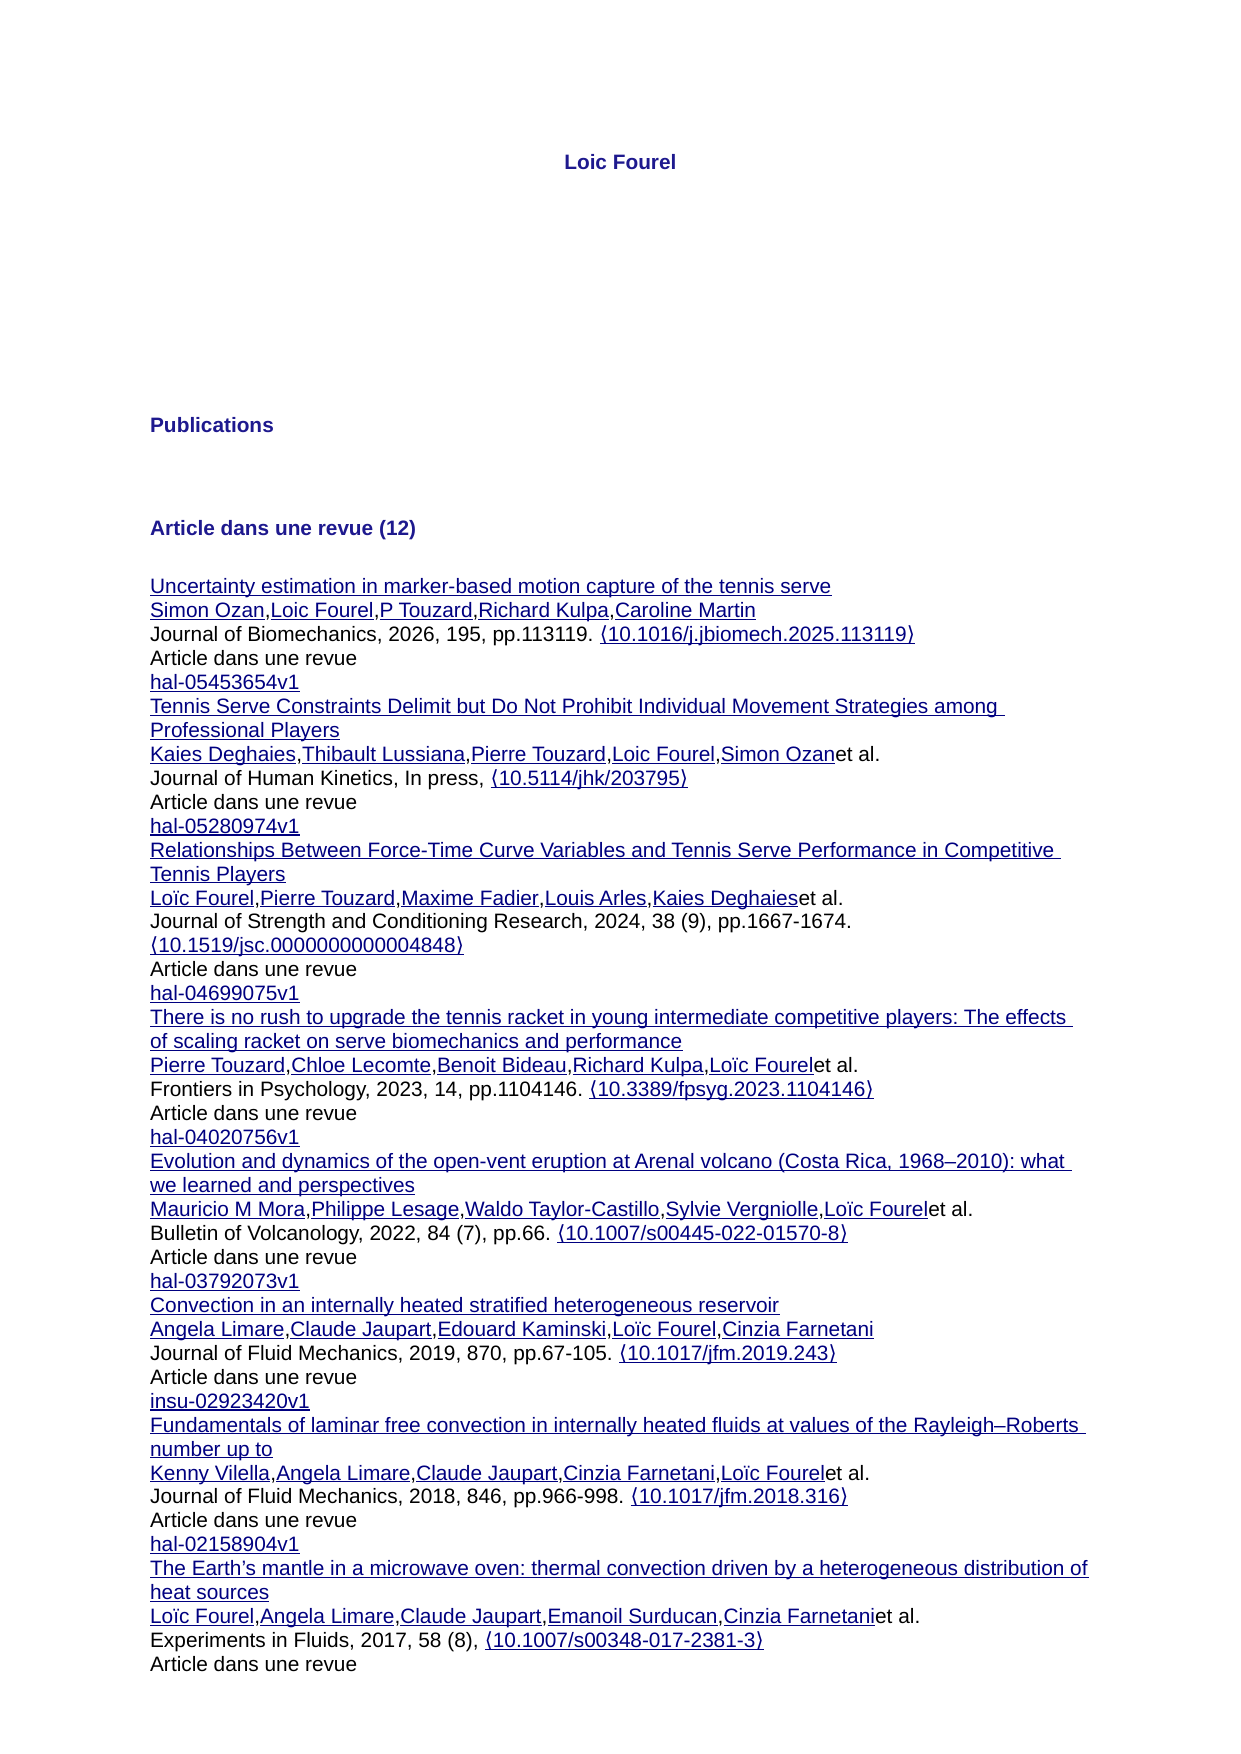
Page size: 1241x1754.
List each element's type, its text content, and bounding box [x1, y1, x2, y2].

table_cell Convection in an internally heated stratified heterogeneous reservoir Angela Limare,Claude Jaupart,Edouard Kaminski,Loïc Fourel,Cinzia Farnetani Journal of Fluid Mechanics, 2019, 870, pp.67-105. ⟨10.1017/jfm.2019.243⟩ Article dans une revue insu-02923420v1 [150, 1293, 1090, 1412]
table_header Uncertainty estimation in marker-based motion capture of the tennis serve Simon Ozan,Loic Fourel,P Touzard,Richard Kulpa,Caroline Martin Journal of Biomechanics, 2026, 195, pp.113119. ⟨10.1016/j.jbiomech.2025.113119⟩ Article dans une revue hal-05453654v1 [150, 574, 1090, 694]
subtitle Loic Fourel [150, 150, 1090, 174]
subtitle Publications [150, 412, 1090, 436]
table_cell The Earth’s mantle in a microwave oven: thermal convection driven by a heterogeneous distribution of heat sources Loïc Fourel,Angela Limare,Claude Jaupart,Emanoil Surducan,Cinzia Farnetaniet al. Experiments in Fluids, 2017, 58 (8), ⟨10.1007/s00348-017-2381-3⟩ Article dans une revue [150, 1556, 1090, 1676]
subtitle Article dans une revue (12) [150, 516, 1090, 539]
table_cell There is no rush to upgrade the tennis racket in young intermediate competitive players: The effects of scaling racket on serve biomechanics and performance Pierre Touzard,Chloe Lecomte,Benoit Bideau,Richard Kulpa,Loïc Fourelet al. Frontiers in Psychology, 2023, 14, pp.1104146. ⟨10.3389/fpsyg.2023.1104146⟩ Article dans une revue hal-04020756v1 [150, 1005, 1090, 1149]
table_cell Relationships Between Force-Time Curve Variables and Tennis Serve Performance in Competitive Tennis Players Loïc Fourel,Pierre Touzard,Maxime Fadier,Louis Arles,Kaies Deghaieset al. Journal of Strength and Conditioning Research, 2024, 38 (9), pp.1667-1674. ⟨10.1519/jsc.0000000000004848⟩ Article dans une revue hal-04699075v1 [150, 838, 1090, 1005]
table_cell Evolution and dynamics of the open-vent eruption at Arenal volcano (Costa Rica, 1968–2010): what we learned and perspectives Mauricio M Mora,Philippe Lesage,Waldo Taylor-Castillo,Sylvie Vergniolle,Loïc Fourelet al. Bulletin of Volcanology, 2022, 84 (7), pp.66. ⟨10.1007/s00445-022-01570-8⟩ Article dans une revue hal-03792073v1 [150, 1149, 1090, 1293]
table_cell Fundamentals of laminar free convection in internally heated fluids at values of the Rayleigh–Roberts number up to Kenny Vilella,Angela Limare,Claude Jaupart,Cinzia Farnetani,Loïc Fourelet al. Journal of Fluid Mechanics, 2018, 846, pp.966-998. ⟨10.1017/jfm.2018.316⟩ Article dans une revue hal-02158904v1 [150, 1413, 1090, 1556]
table_cell Tennis Serve Constraints Delimit but Do Not Prohibit Individual Movement Strategies among Professional Players Kaies Deghaies,Thibault Lussiana,Pierre Touzard,Loic Fourel,Simon Ozanet al. Journal of Human Kinetics, In press, ⟨10.5114/jhk/203795⟩ Article dans une revue hal-05280974v1 [150, 694, 1090, 837]
